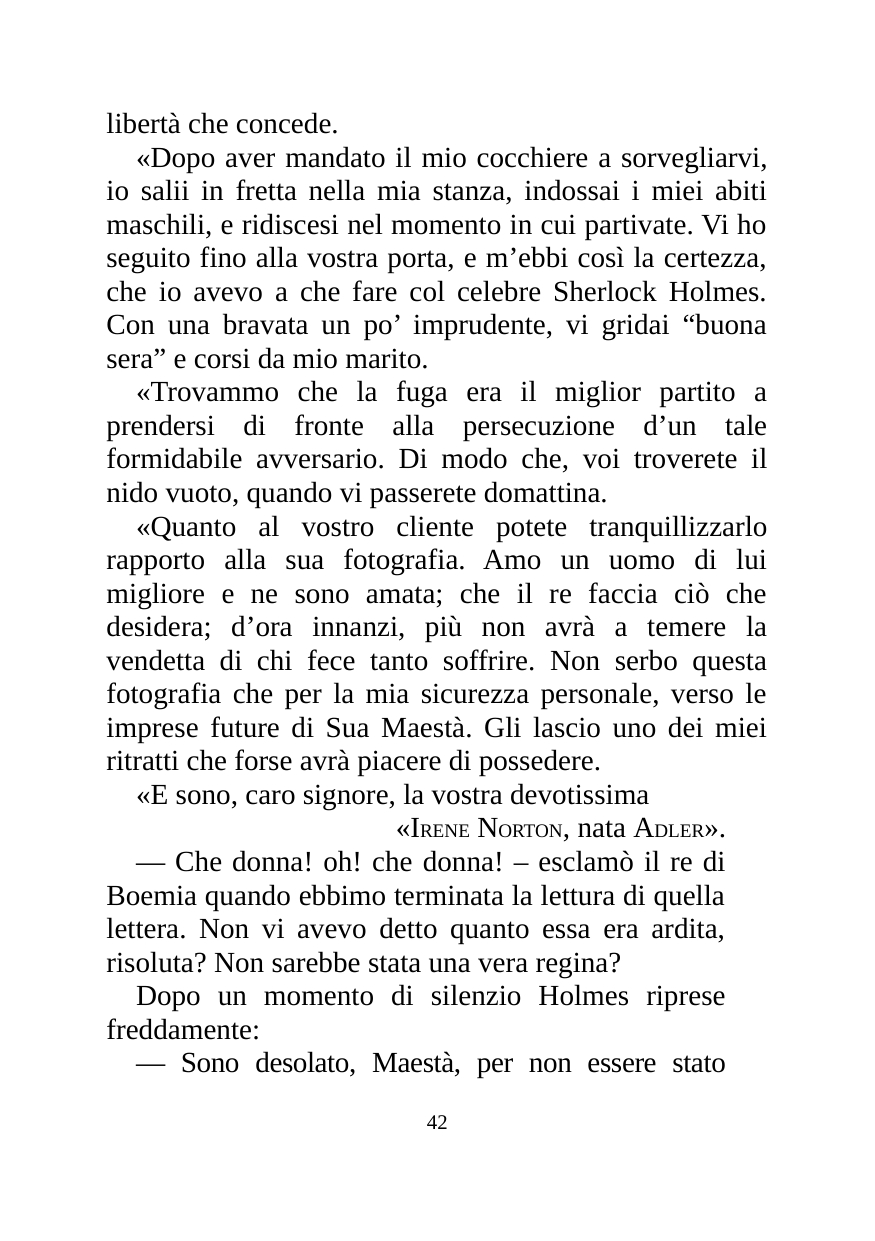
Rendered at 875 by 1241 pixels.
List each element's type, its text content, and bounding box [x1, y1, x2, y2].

text libertà che concede. [106, 106, 768, 140]
text «Quanto al vostro cliente potete tranquillizzarlo rapporto alla sua fotografia. Amo un uomo di lui migliore e ne sono amata; che il re faccia ciò che desidera; d’ora innanzi, più non avrà a temere la vendetta di chi fece tanto soffrire. Non serbo questa fotografia che per la mia sicurezza personale, verso le imprese future di Sua Maestà. Gli lascio uno dei miei ritratti che forse avrà piacere di possedere. [106, 509, 768, 777]
text «E sono, caro signore, la vostra devotissima [106, 777, 768, 811]
text — Che donna! oh! che donna! – esclamò il re di Boemia quando ebbimo terminata la lettura di quella lettera. Non vi avevo detto quanto essa era ardita, risoluta? Non sarebbe stata una vera regina? [106, 844, 726, 978]
text «Trovammo che la fuga era il miglior partito a prendersi di fronte alla persecuzione d’un tale formidabile avversario. Di modo che, voi troverete il nido vuoto, quando vi passerete domattina. [106, 374, 768, 509]
text «Dopo aver mandato il mio cocchiere a sorvegliarvi, io salii in fretta nella mia stanza, indossai i miei abiti maschili, e ridiscesi nel momento in cui partivate. Vi ho seguito fino alla vostra porta, e m’ebbi così la certezza, che io avevo a che fare col celebre Sherlock Holmes. Con una bravata un po’ imprudente, vi gridai “buona sera” e corsi da mio marito. [106, 140, 768, 374]
text — Sono desolato, Maestà, per non essere stato [106, 1045, 726, 1079]
text Dopo un momento di silenzio Holmes riprese freddamente: [106, 978, 726, 1045]
text «Irene Norton, nata Adler». [106, 811, 726, 844]
